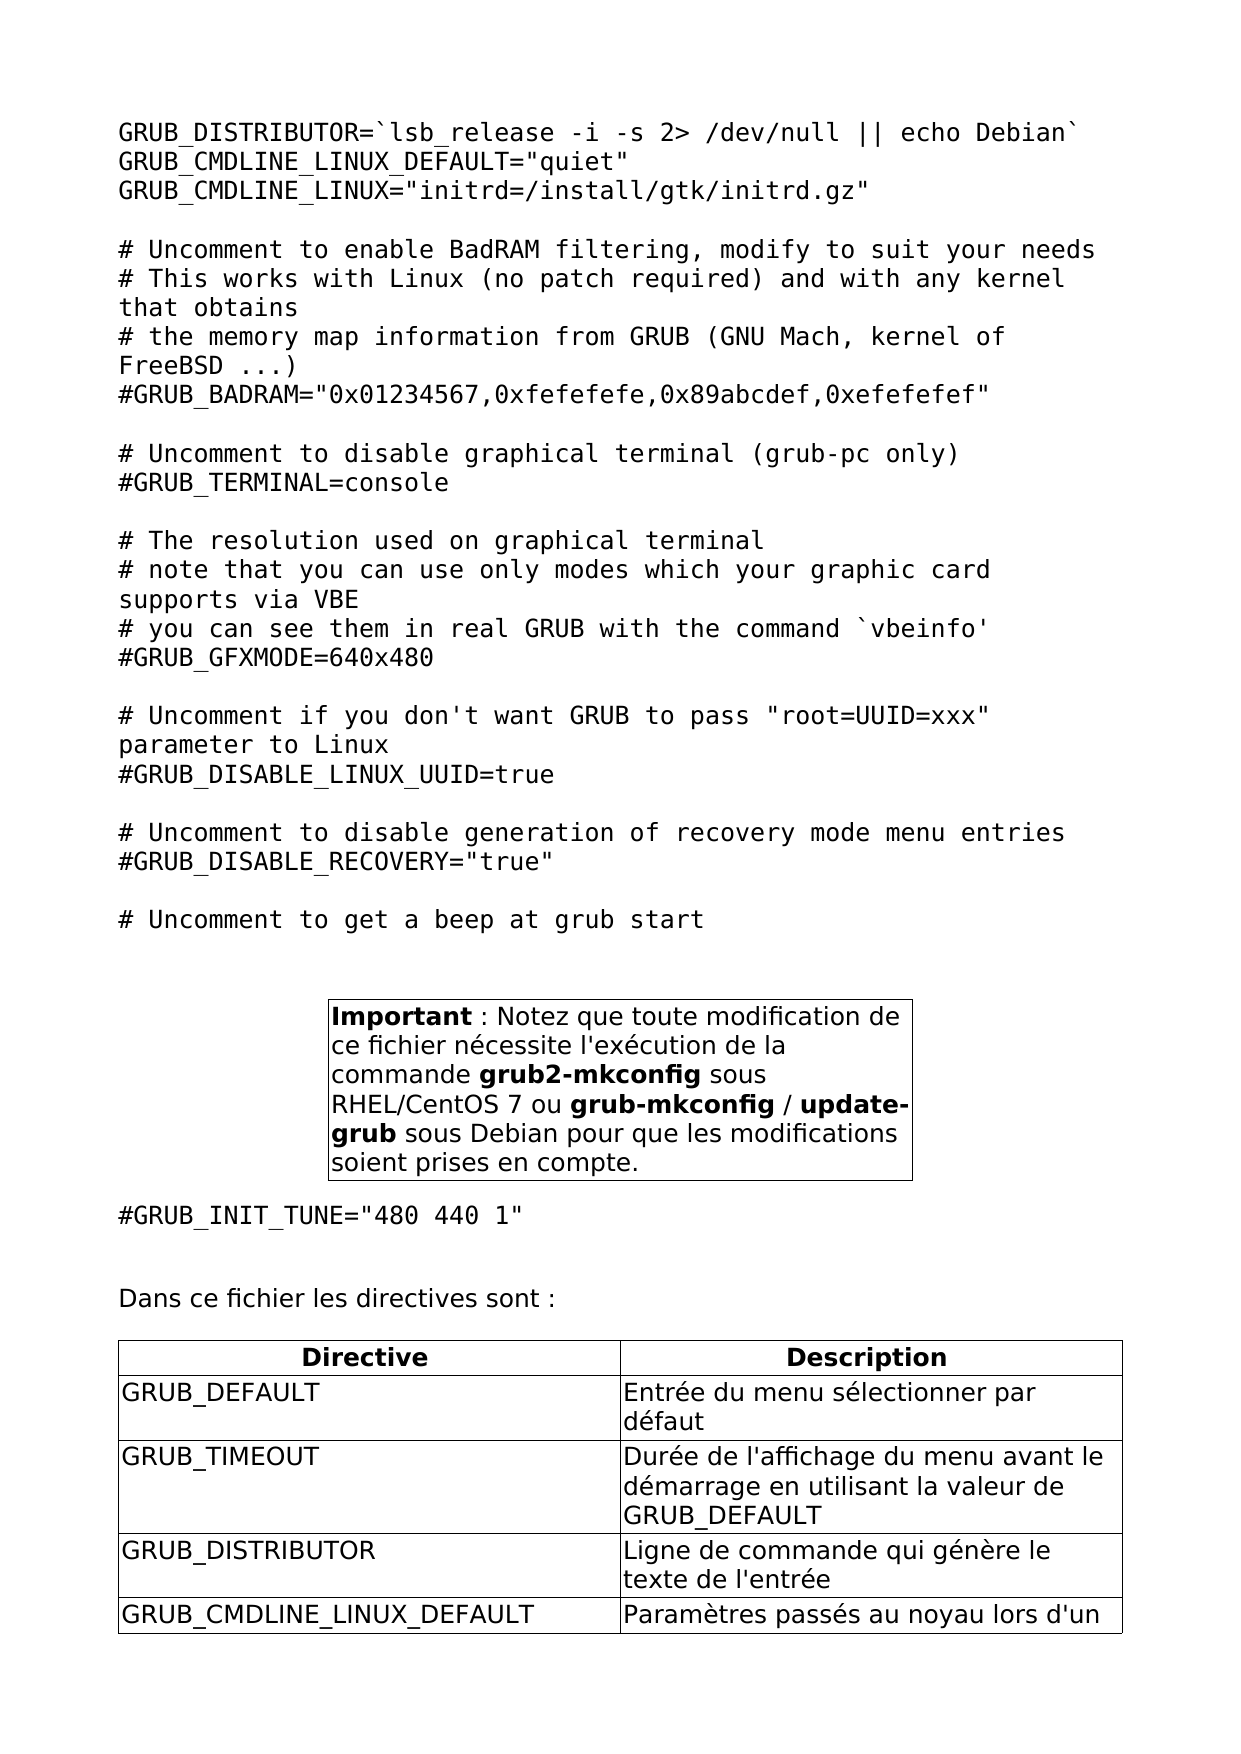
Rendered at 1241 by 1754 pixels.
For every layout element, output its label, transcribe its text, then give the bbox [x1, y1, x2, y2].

table_cell GRUB_TIMEOUT [119, 1441, 620, 1533]
table_header Important : Notez que toute modification de ce fichier nécessite l'exécution de la commande grub2-mkconfig sous RHEL/CentOS 7 ou grub-mkconfig / update-grub sous Debian pour que les modifications soient prises en compte. [329, 1000, 912, 1180]
table_cell GRUB_DEFAULT [119, 1376, 620, 1439]
table_header Description [621, 1341, 1122, 1375]
table_cell Paramètres passés au noyau lors d'un [621, 1598, 1122, 1632]
table_cell GRUB_DISTRIBUTOR [119, 1534, 620, 1597]
text GRUB_DISTRIBUTOR=`lsb_release -i -s 2> /dev/null || echo Debian` GRUB_CMDLINE_LINUX_DEFAULT="quiet" GRUB_CMDLINE_LINUX="initrd=/install/gtk/initrd.gz" # Uncomment to enable BadRAM filtering, modify to suit your needs # This works with Linux (no patch required) and with any kernel that obtains # the memory map information from GRUB (GNU Mach, kernel of FreeBSD ...) #GRUB_BADRAM="0x01234567,0xfefefefe,0x89abcdef,0xefefefef" # Uncomment to disable graphical terminal (grub-pc only) #GRUB_TERMINAL=console # The resolution used on graphical terminal # note that you can use only modes which your graphic card supports via VBE # you can see them in real GRUB with the command `vbeinfo' #GRUB_GFXMODE=640x480 # Uncomment if you don't want GRUB to pass "root=UUID=xxx" parameter to Linux #GRUB_DISABLE_LINUX_UUID=true # Uncomment to disable generation of recovery mode menu entries #GRUB_DISABLE_RECOVERY="true" # Uncomment to get a beep at grub start #GRUB_INIT_TUNE="480 440 1" [118, 118, 1122, 1230]
table_cell Ligne de commande qui génère le texte de l'entrée [621, 1534, 1122, 1597]
text Dans ce fichier les directives sont : [118, 1284, 1122, 1313]
table_cell Durée de l'affichage du menu avant le démarrage en utilisant la valeur de GRUB_DEFAULT [621, 1441, 1122, 1533]
table_cell Entrée du menu sélectionner par défaut [621, 1376, 1122, 1439]
table_header Directive [119, 1341, 620, 1375]
table_cell GRUB_CMDLINE_LINUX_DEFAULT [119, 1598, 620, 1632]
